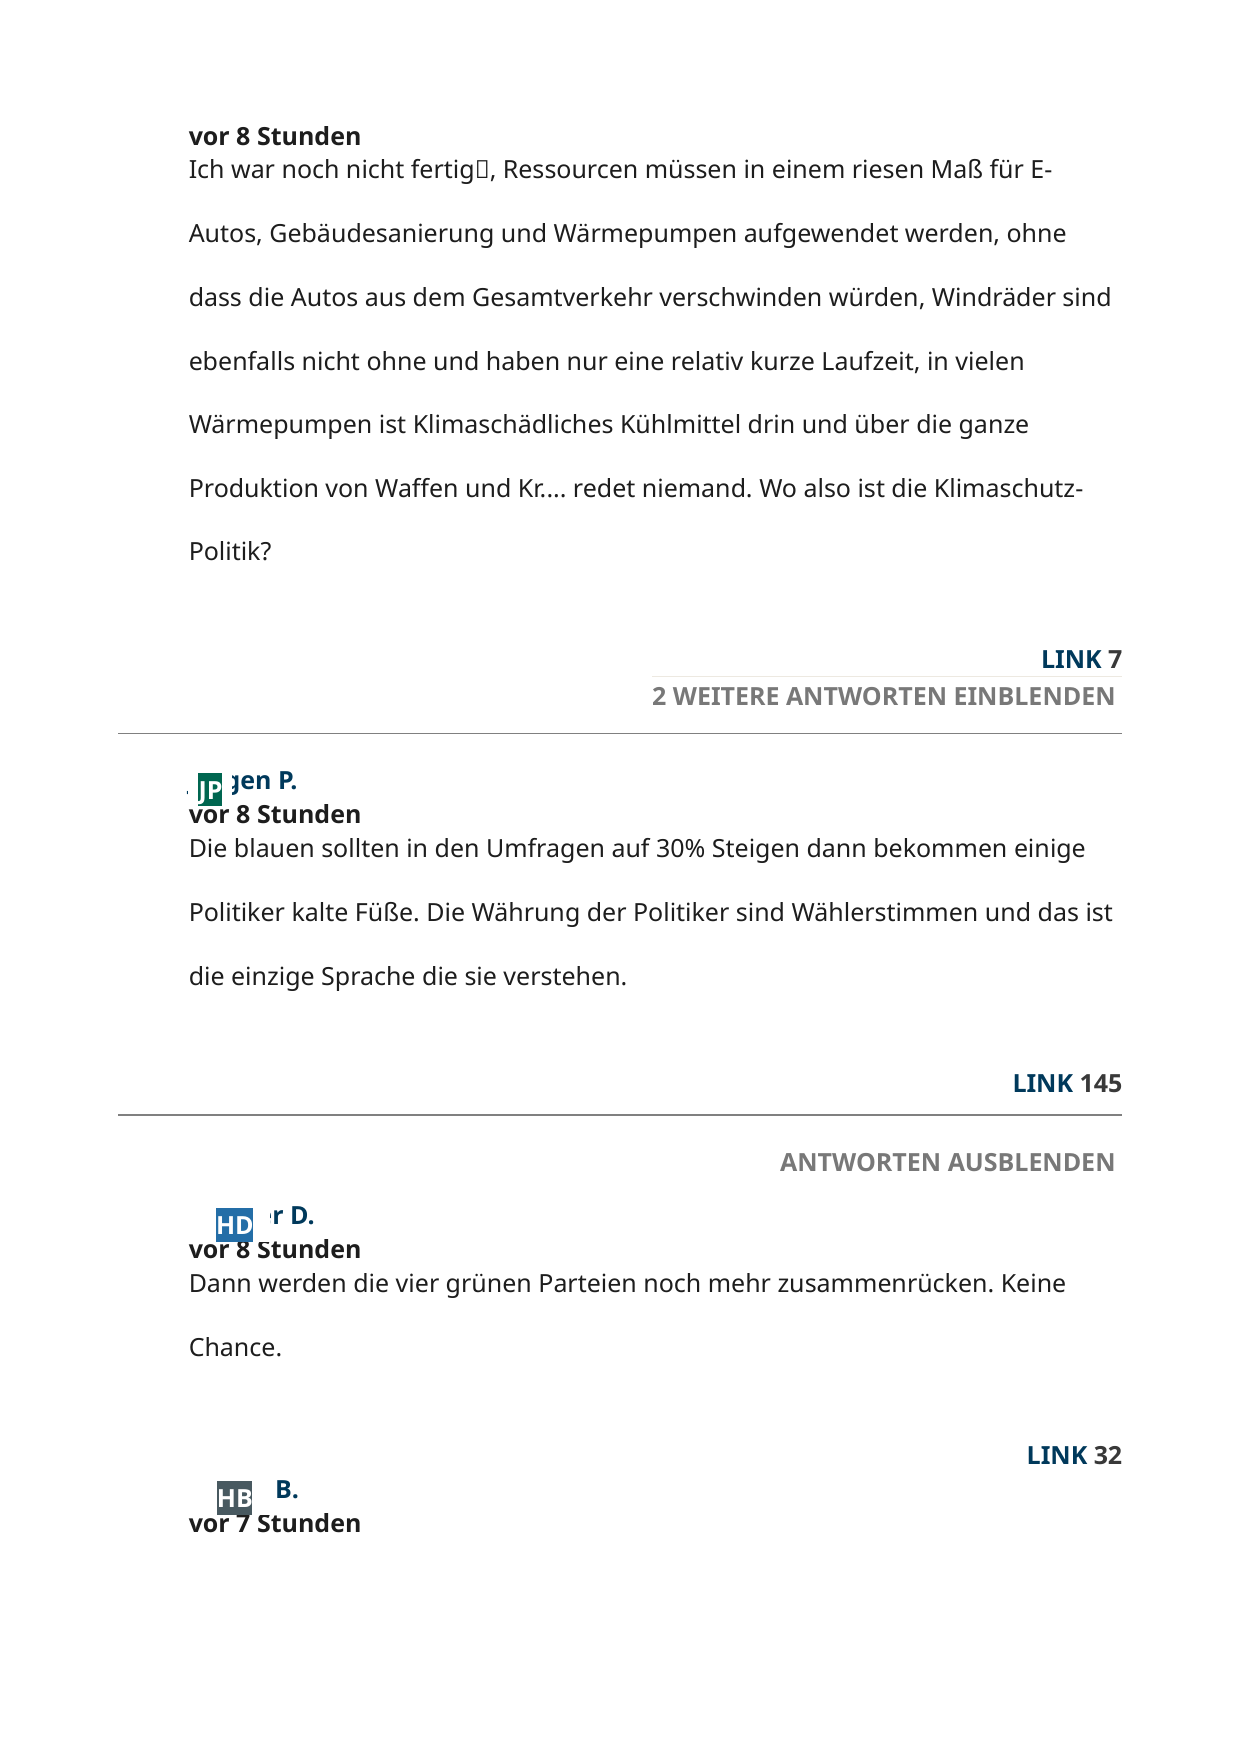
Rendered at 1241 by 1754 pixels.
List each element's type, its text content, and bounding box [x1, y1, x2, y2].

text HB [199, 1471, 270, 1515]
text Ich war noch nicht fertig🫢, Ressourcen müssen in einem riesen Maß für E-Autos, Gebäudesanierung und Wärmepumpen aufgewendet werden, ohne dass die Autos aus dem Gesamtverkehr verschwinden würden, Windräder sind ebenfalls nicht ohne und haben nur eine relativ kurze Laufzeit, in vielen Wärmepumpen ist Klimaschädliches Kühlmittel drin und über die ganze Produktion von Waffen und Kr.... redet niemand. Wo also ist die Klimaschutz-Politik? [188, 152, 1122, 568]
text vor 8 Stunden [188, 1232, 1122, 1266]
text ANTWORTEN AUSBLENDEN [118, 1144, 1122, 1178]
text vor 8 Stunden [188, 118, 1122, 152]
text HD [199, 1198, 270, 1242]
text Holger D. [270, 1198, 1122, 1232]
text Jürgen P. [232, 763, 1122, 797]
text Dann werden die vier grünen Parteien noch mehr zusammenrücken. Keine Chance. [188, 1266, 1122, 1364]
text Die blauen sollten in den Umfragen auf 30% Steigen dann bekommen einige Politiker kalte Füße. Die Währung der Politiker sind Wählerstimmen und das ist die einzige Sprache die sie verstehen. [188, 831, 1122, 992]
text 2 WEITERE ANTWORTEN EINBLENDEN [118, 676, 1122, 713]
text LINK 145 [188, 1022, 1122, 1100]
text LINK 7 [188, 598, 1122, 676]
text LINK 32 [188, 1393, 1122, 1471]
text vor 7 Stunden [188, 1506, 1122, 1539]
text JP [188, 763, 232, 806]
text vor 8 Stunden [188, 797, 1122, 831]
text Horst B. [270, 1471, 1122, 1506]
